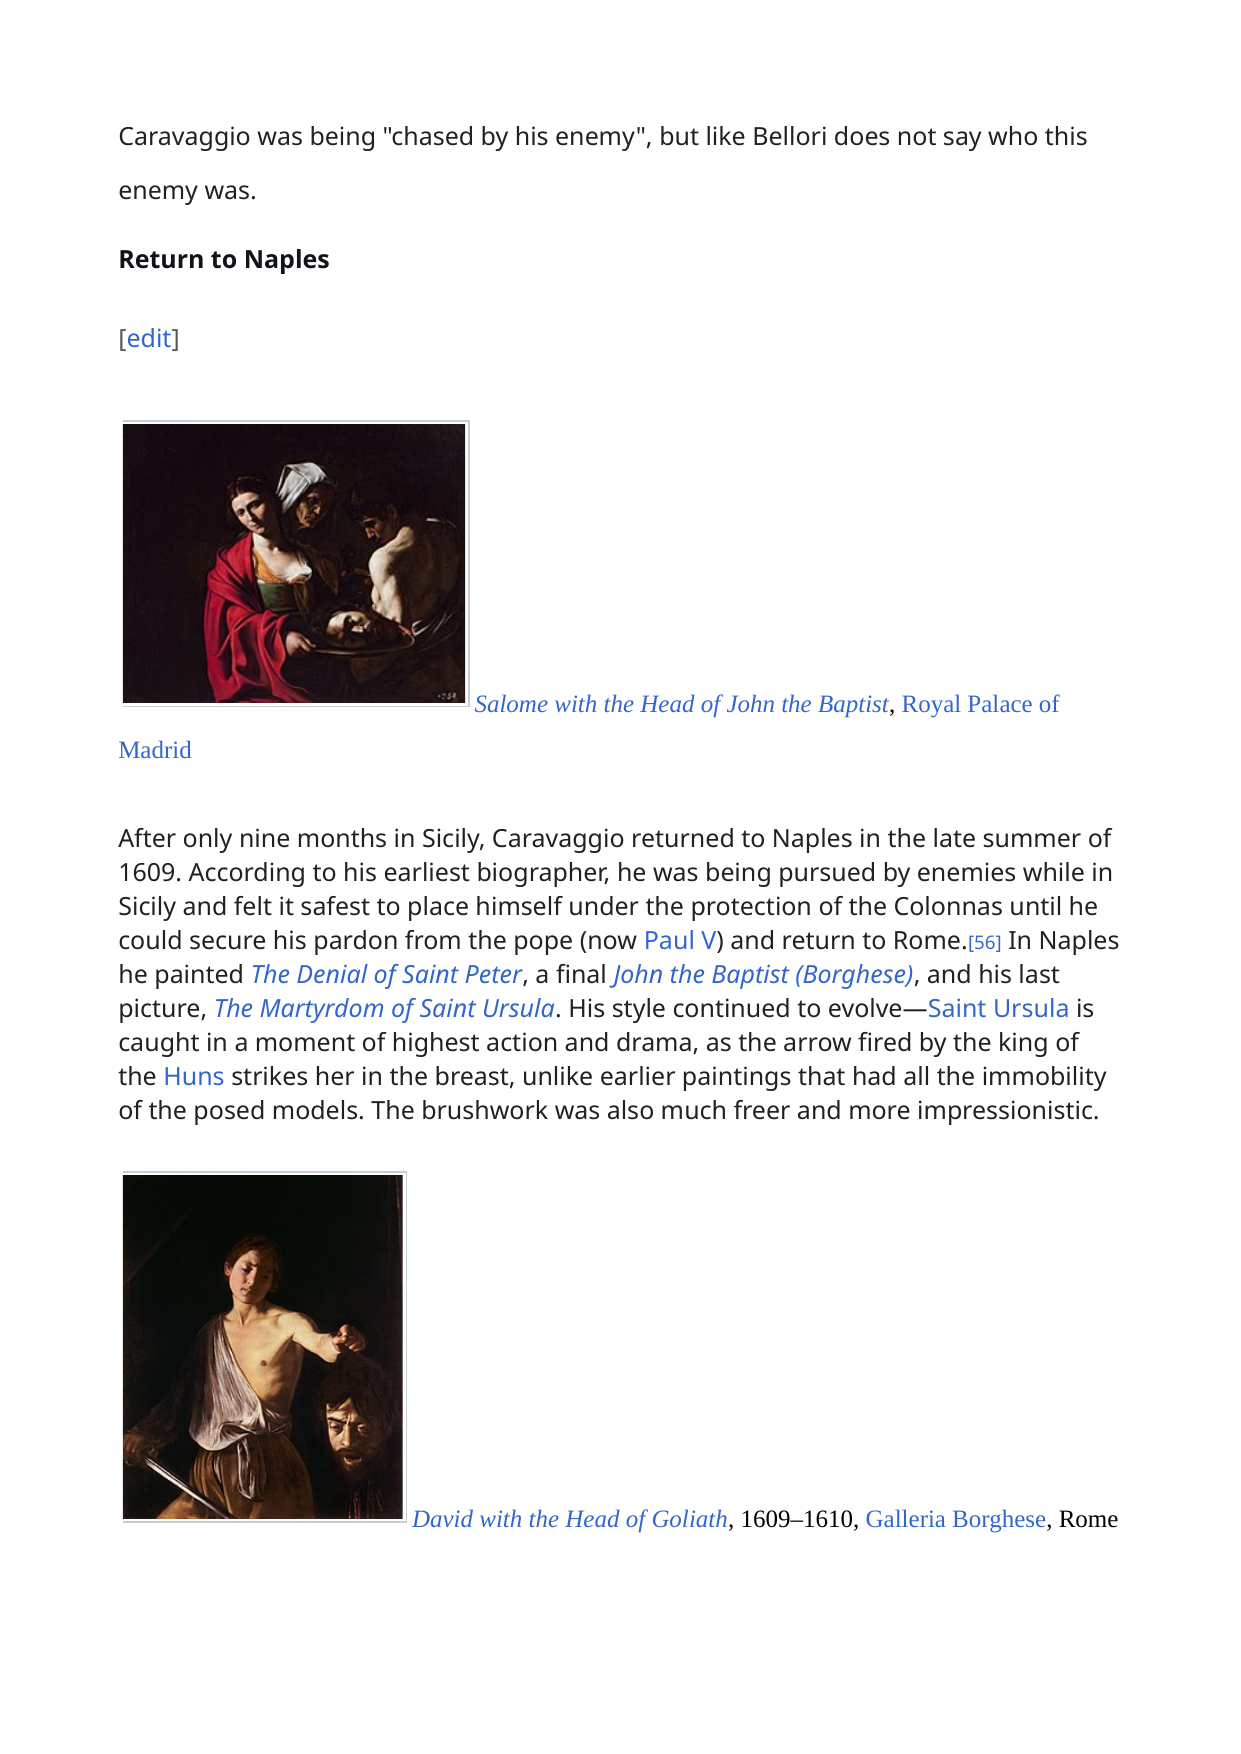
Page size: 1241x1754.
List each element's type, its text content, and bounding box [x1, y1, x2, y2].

text David with the Head of Goliath, 1609–1610, Galleria Borghese, Rome [118, 1166, 1122, 1533]
picture [122, 1175, 403, 1519]
text After only nine months in Sicily, Caravaggio returned to Naples in the late summer of 1609. According to his earliest biographer, he was being pursued by enemies while in Sicily and felt it safest to place himself under the protection of the Colonnas until he could secure his pardon from the pope (now Paul V) and return to Rome.[56] In Naples he painted The Denial of Saint Peter, a final John the Baptist (Borghese), and his last picture, The Martyrdom of Saint Ursula. His style continued to evolve—Saint Ursula is caught in a moment of highest action and drama, as the arrow fired by the king of the Huns strikes her in the breast, unlike earlier paintings that had all the immobility of the posed models. The brushwork was also much freer and more impressionistic. [118, 820, 1122, 1127]
text [edit] [118, 321, 1122, 355]
text Caravaggio was being "chased by his enemy", but like Bellori does not say who this enemy was. [118, 118, 1122, 207]
picture [122, 424, 466, 703]
text Salome with the Head of John the Baptist, Royal Palace of Madrid [118, 415, 1122, 763]
subtitle Return to Naples [118, 242, 1122, 276]
